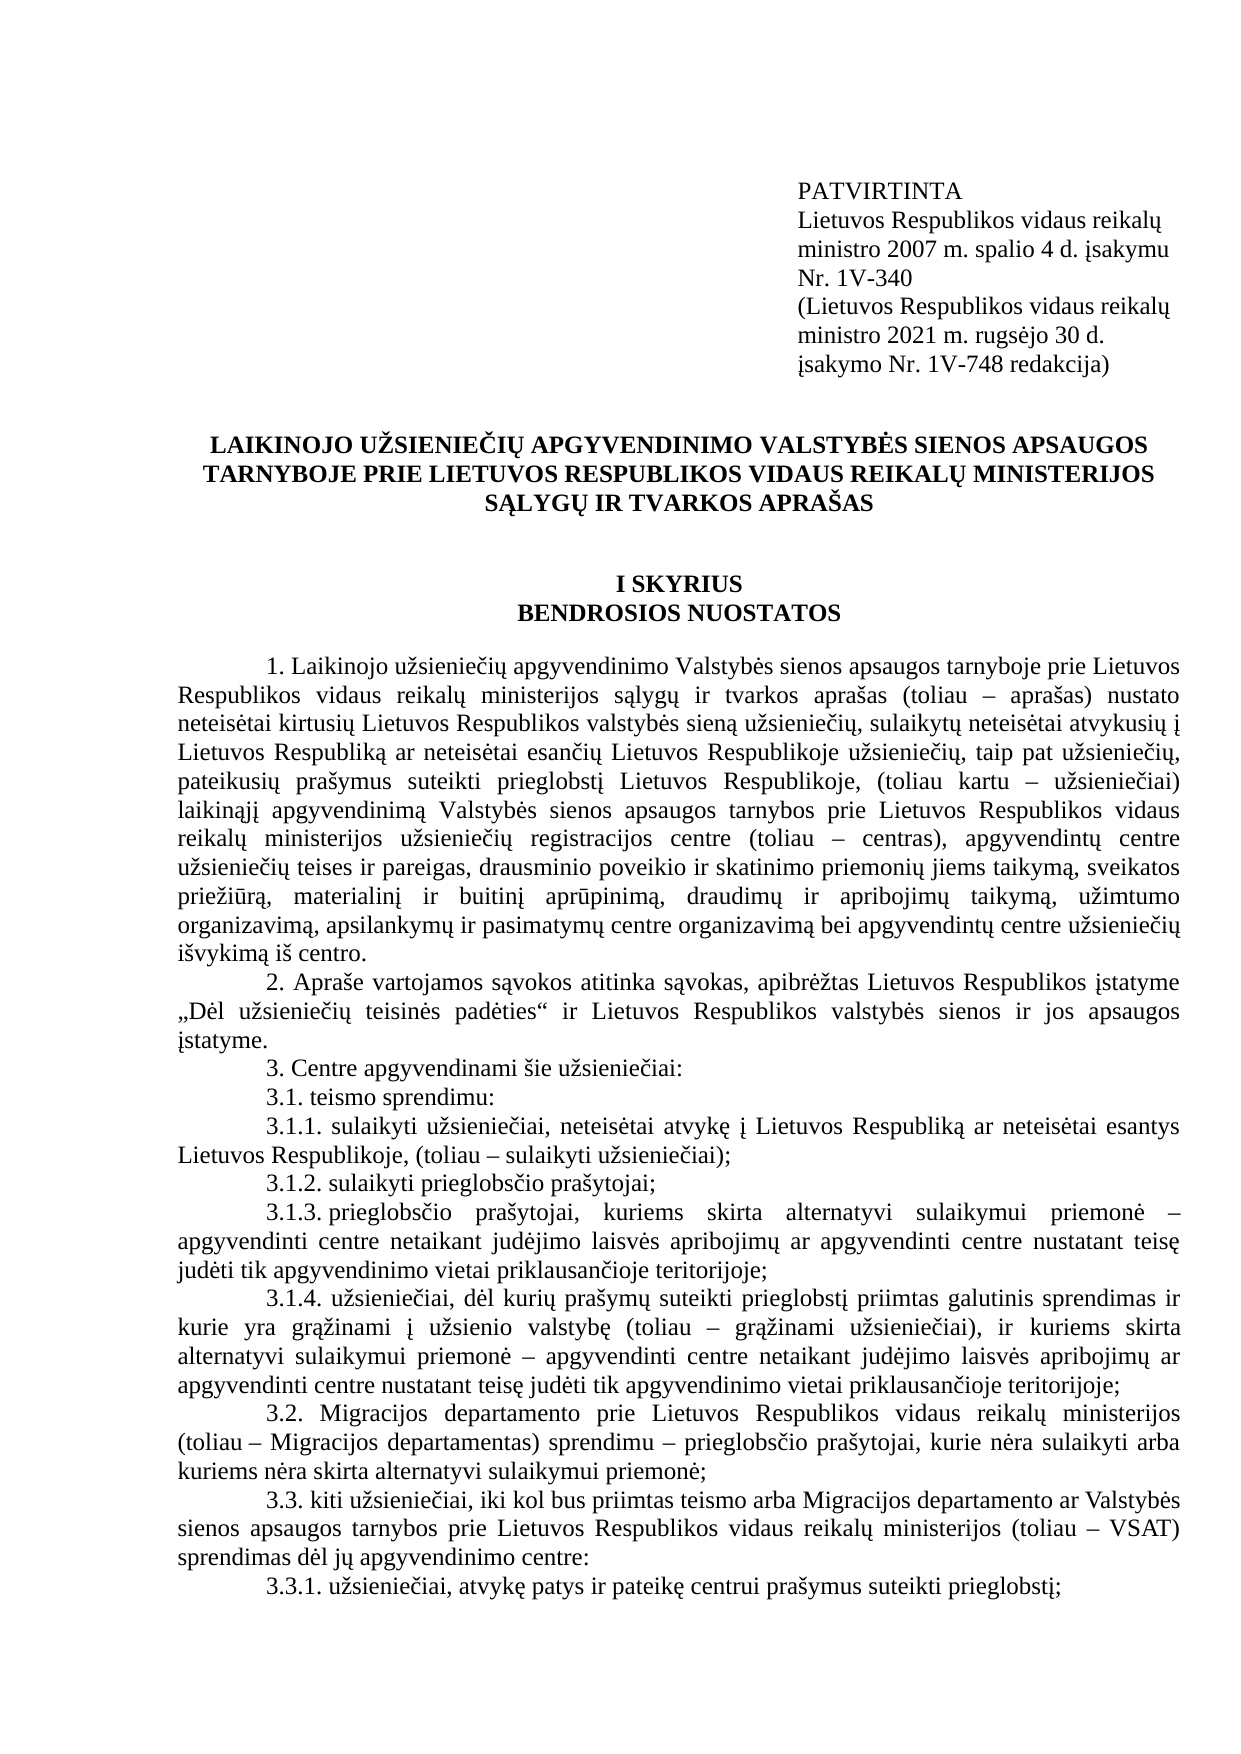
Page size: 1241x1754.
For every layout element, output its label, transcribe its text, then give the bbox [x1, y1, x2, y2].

text Nr. 1V-340 [797, 263, 1181, 291]
text 3. Centre apgyvendinami šie užsieniečiai: [177, 1053, 1181, 1082]
text 1. Laikinojo užsieniečių apgyvendinimo Valstybės sienos apsaugos tarnyboje prie Lietuvos Respublikos vidaus reikalų ministerijos sąlygų ir tvarkos aprašas (toliau – aprašas) nustato neteisėtai kirtusių Lietuvos Respublikos valstybės sieną užsieniečių, sulaikytų neteisėtai atvykusių į Lietuvos Respubliką ar neteisėtai esančių Lietuvos Respublikoje užsieniečių, taip pat užsieniečių, pateikusių prašymus suteikti prieglobstį Lietuvos Respublikoje, (toliau kartu – užsieniečiai) laikinąjį apgyvendinimą Valstybės sienos apsaugos tarnybos prie Lietuvos Respublikos vidaus reikalų ministerijos užsieniečių registracijos centre (toliau – centras), apgyvendintų centre užsieniečių teises ir pareigas, drausminio poveikio ir skatinimo priemonių jiems taikymą, sveikatos priežiūrą, materialinį ir buitinį aprūpinimą, draudimų ir apribojimų taikymą, užimtumo organizavimą, apsilankymų ir pasimatymų centre organizavimą bei apgyvendintų centre užsieniečių išvykimą iš centro. [177, 651, 1181, 967]
text 3.3. kiti užsieniečiai, iki kol bus priimtas teismo arba Migracijos departamento ar Valstybės sienos apsaugos tarnybos prie Lietuvos Respublikos vidaus reikalų ministerijos (toliau – VSAT) sprendimas dėl jų apgyvendinimo centre: [177, 1485, 1181, 1571]
text 2. Apraše vartojamos sąvokos atitinka sąvokas, apibrėžtas Lietuvos Respublikos įstatyme „Dėl užsieniečių teisinės padėties“ ir Lietuvos Respublikos valstybės sienos ir jos apsaugos įstatyme. [177, 967, 1181, 1053]
text 3.1.3. prieglobsčio prašytojai, kuriems skirta alternatyvi sulaikymui priemonė – apgyvendinti centre netaikant judėjimo laisvės apribojimų ar apgyvendinti centre nustatant teisę judėti tik apgyvendinimo vietai priklausančioje teritorijoje; [177, 1197, 1181, 1283]
text 3.1.2. sulaikyti prieglobsčio prašytojai; [177, 1168, 1181, 1197]
text 3.2. Migracijos departamento prie Lietuvos Respublikos vidaus reikalų ministerijos (toliau – Migracijos departamentas) sprendimu – prieglobsčio prašytojai, kurie nėra sulaikyti arba kuriems nėra skirta alternatyvi sulaikymui priemonė; [177, 1398, 1181, 1485]
text Lietuvos Respublikos vidaus reikalų ministro 2007 m. spalio 4 d. įsakymu [797, 205, 1181, 263]
text PATVIRTINTA [646, 176, 1181, 205]
text 3.3.1. užsieniečiai, atvykę patys ir pateikę centrui prašymus suteikti prieglobstį; [177, 1571, 1181, 1600]
text 3.1. teismo sprendimu: [177, 1082, 1181, 1111]
text BENDROSIOS NUOSTATOS [177, 598, 1181, 627]
text LAIKINOjo UŽSIENIEČIŲ APGYVENDINIMO VALSTYBĖS SIENOS APSAUGOS TARNYBOJE PRIE LIETUVOS RESPUBLIKOS VIDAUS REIKALŲ MINISTERIJOS SĄLYGŲ IR TVARKOS APRAŠAS [177, 430, 1181, 517]
text 3.1.4. užsieniečiai, dėl kurių prašymų suteikti prieglobstį priimtas galutinis sprendimas ir kurie yra grąžinami į užsienio valstybę (toliau – grąžinami užsieniečiai), ir kuriems skirta alternatyvi sulaikymui priemonė – apgyvendinti centre netaikant judėjimo laisvės apribojimų ar apgyvendinti centre nustatant teisę judėti tik apgyvendinimo vietai priklausančioje teritorijoje; [177, 1283, 1181, 1398]
text 3.1.1. sulaikyti užsieniečiai, neteisėtai atvykę į Lietuvos Respubliką ar neteisėtai esantys Lietuvos Respublikoje, (toliau – sulaikyti užsieniečiai); [177, 1111, 1181, 1168]
text I SKYRIUS [177, 569, 1181, 598]
text (Lietuvos Respublikos vidaus reikalų ministro 2021 m. rugsėjo 30 d. įsakymo Nr. 1V-748 redakcija) [797, 291, 1181, 378]
